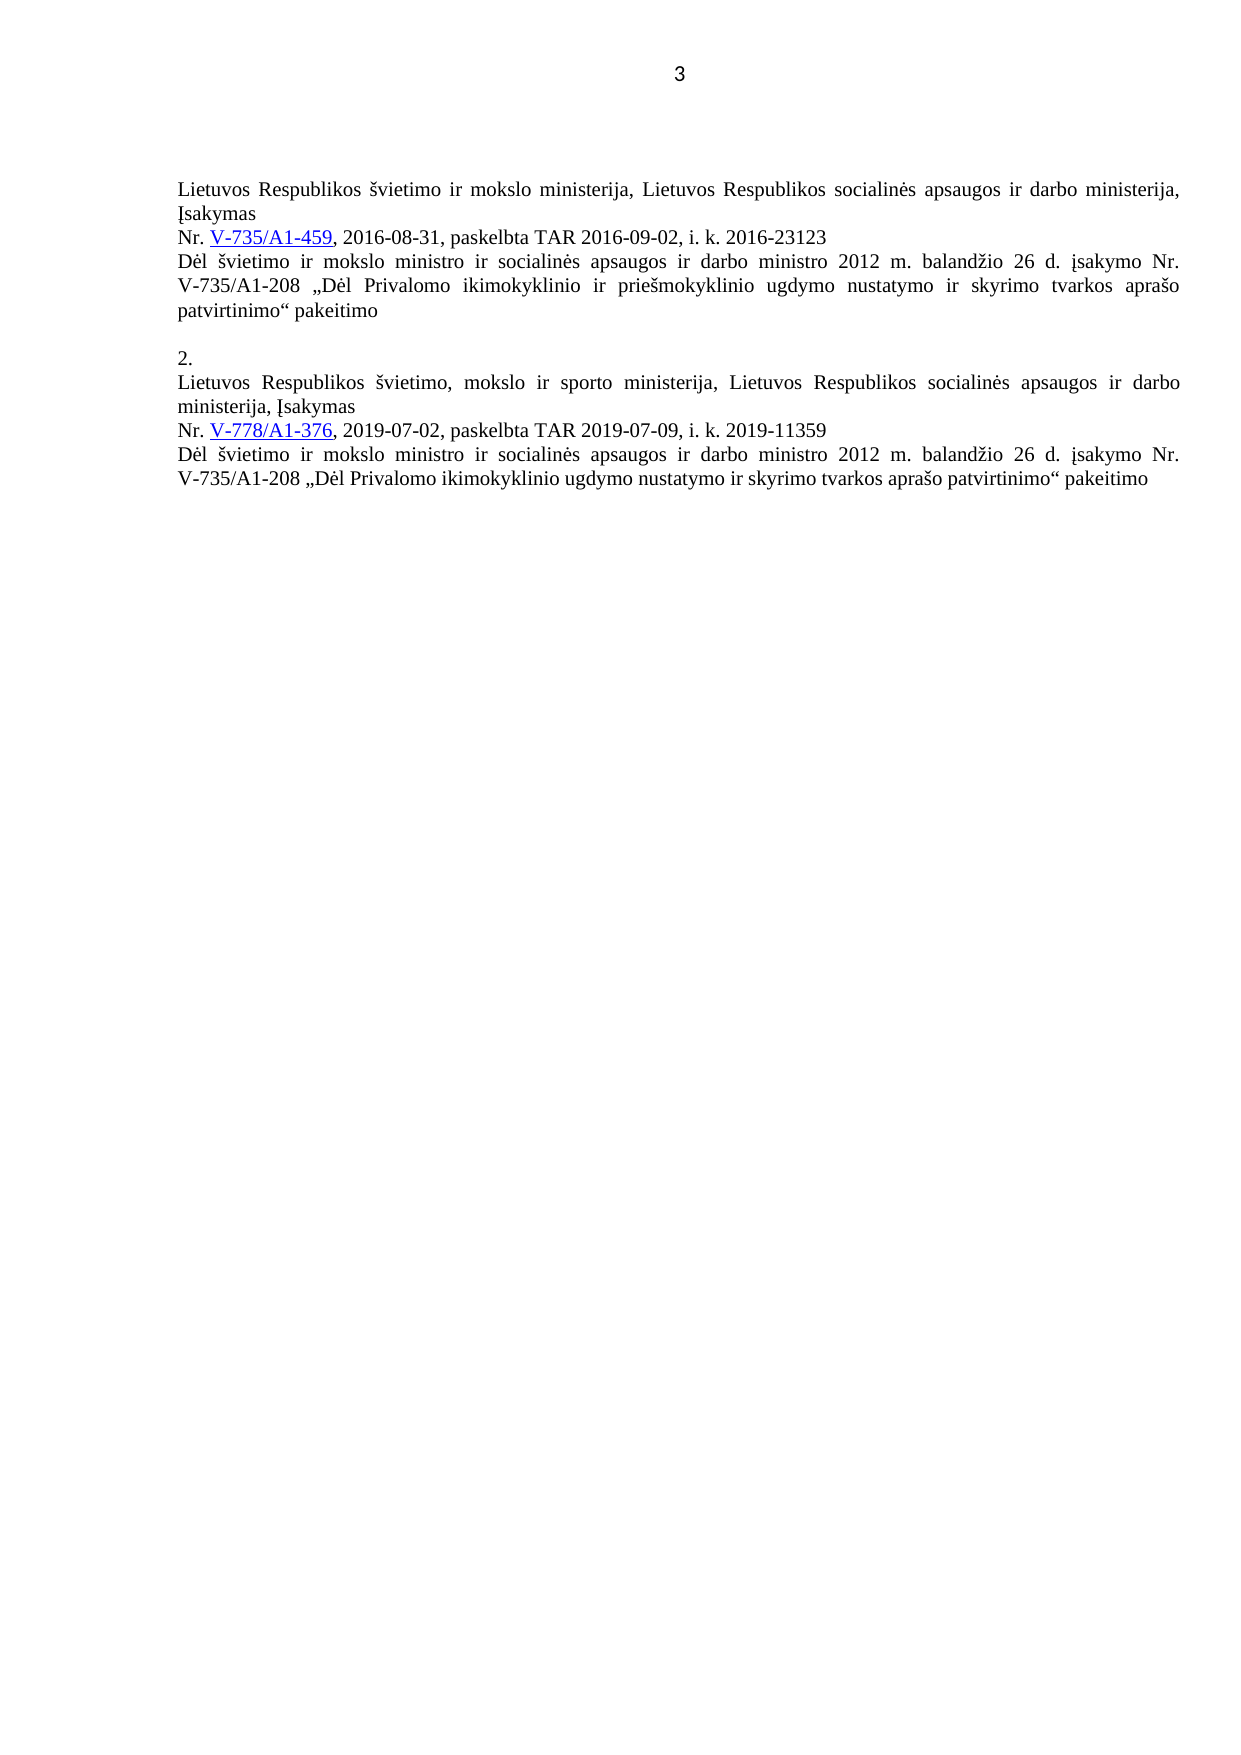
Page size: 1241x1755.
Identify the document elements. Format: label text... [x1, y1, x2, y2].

text 2. [177, 346, 1181, 370]
text Dėl švietimo ir mokslo ministro ir socialinės apsaugos ir darbo ministro 2012 m. balandžio 26 d. įsakymo Nr. V-735/A1-208 „Dėl Privalomo ikimokyklinio ugdymo nustatymo ir skyrimo tvarkos aprašo patvirtinimo“ pakeitimo [177, 442, 1181, 490]
text Nr. V-735/A1-459, 2016-08-31, paskelbta TAR 2016-09-02, i. k. 2016-23123 [177, 225, 1181, 249]
text Nr. V-778/A1-376, 2019-07-02, paskelbta TAR 2019-07-09, i. k. 2019-11359 [177, 418, 1181, 442]
text Lietuvos Respublikos švietimo ir mokslo ministerija, Lietuvos Respublikos socialinės apsaugos ir darbo ministerija, Įsakymas [177, 177, 1181, 225]
text Dėl švietimo ir mokslo ministro ir socialinės apsaugos ir darbo ministro 2012 m. balandžio 26 d. įsakymo Nr. V-735/A1-208 „Dėl Privalomo ikimokyklinio ir priešmokyklinio ugdymo nustatymo ir skyrimo tvarkos aprašo patvirtinimo“ pakeitimo [177, 249, 1181, 322]
text Lietuvos Respublikos švietimo, mokslo ir sporto ministerija, Lietuvos Respublikos socialinės apsaugos ir darbo ministerija, Įsakymas [177, 370, 1181, 418]
